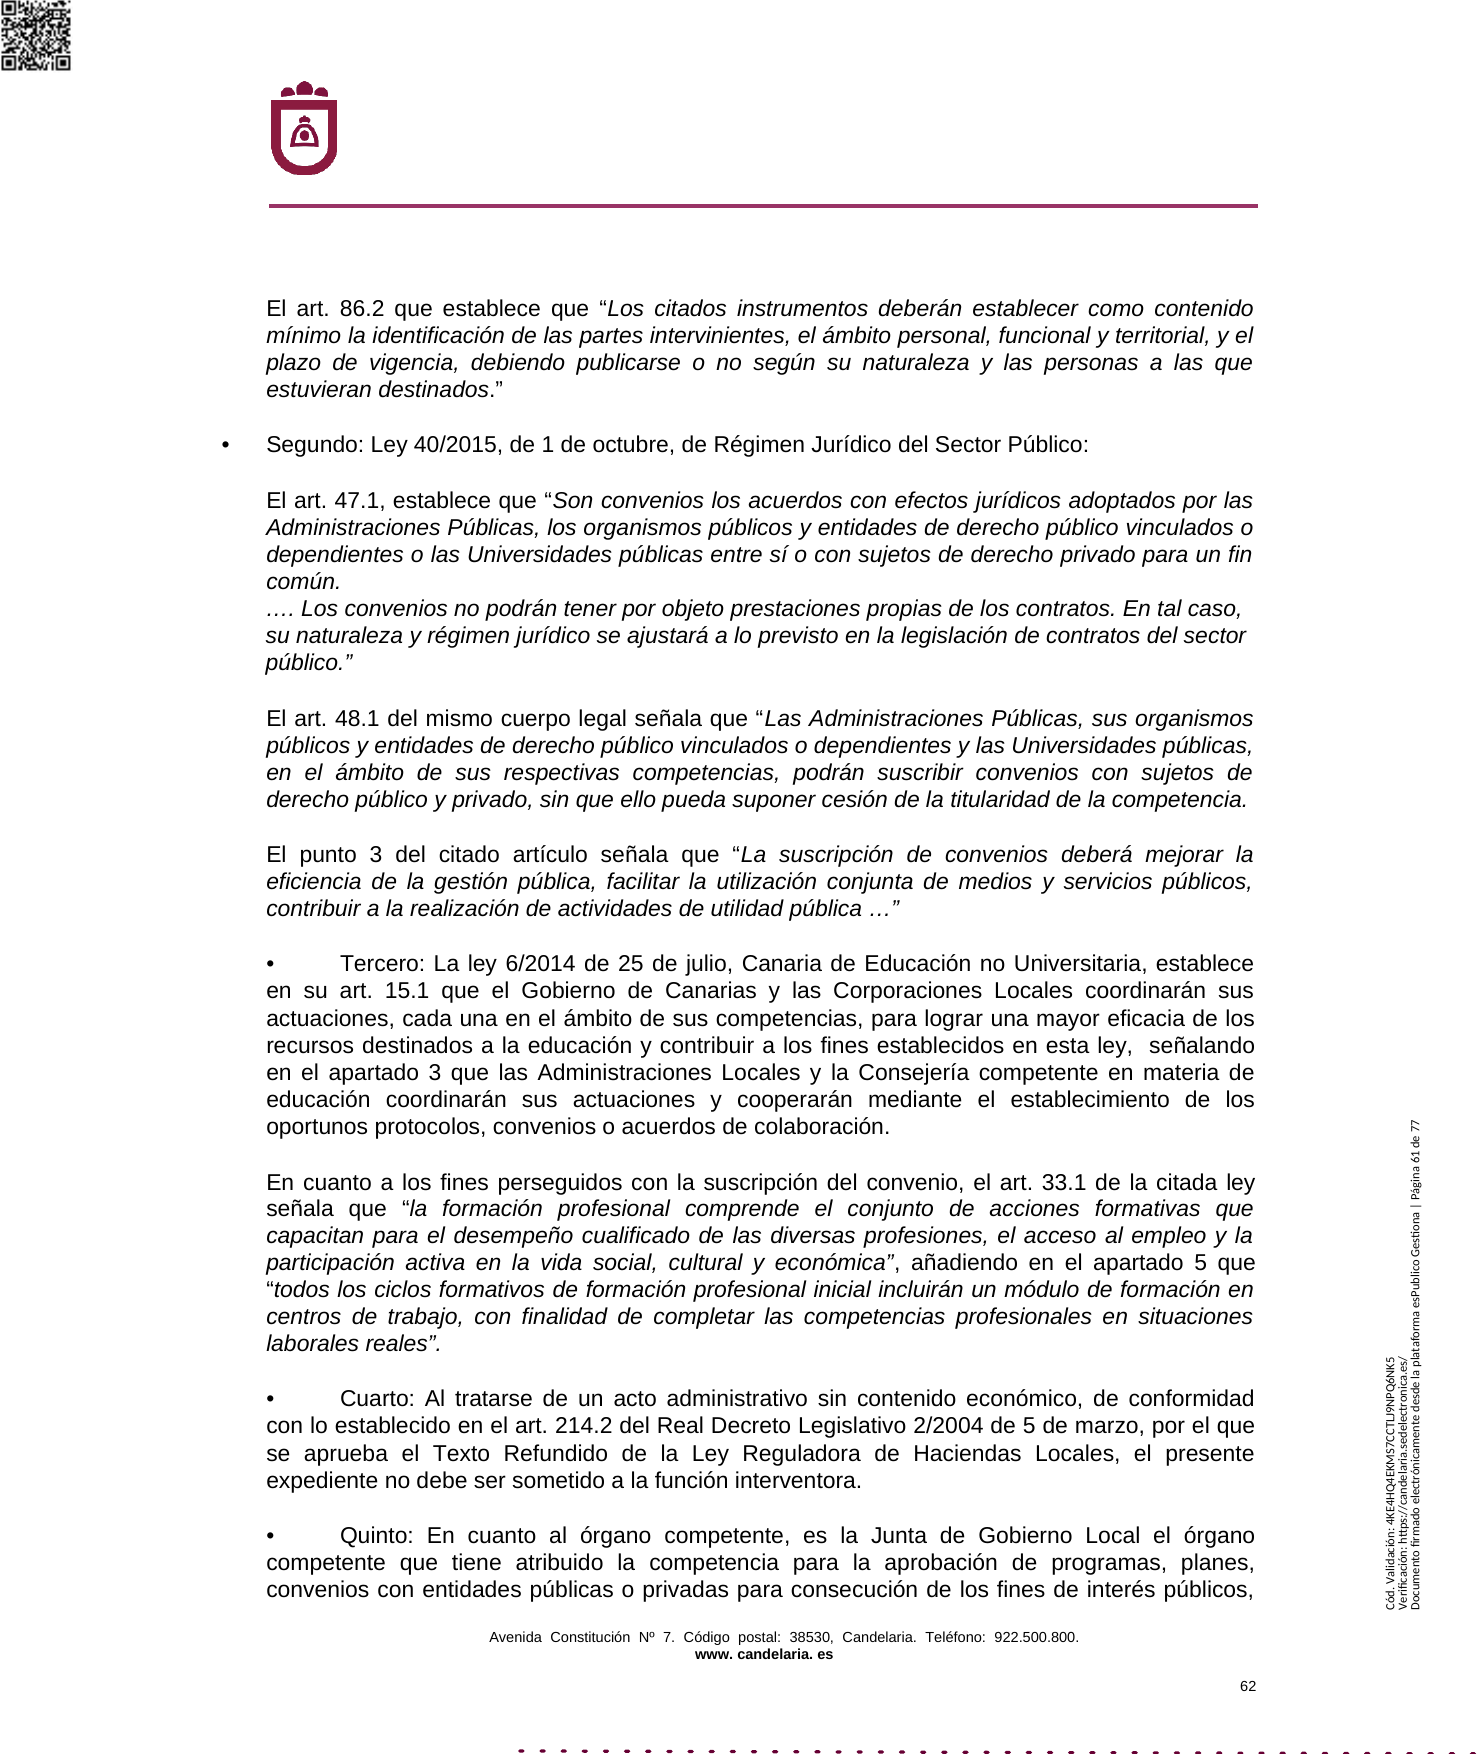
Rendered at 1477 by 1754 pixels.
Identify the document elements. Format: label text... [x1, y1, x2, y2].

text …. Los convenios no podrán tener por objeto prestaciones propias de los contratos. En tal caso, su naturaleza y régimen jurídico se ajustará a lo previsto en la legislación de contratos del sector público.” [265, 595, 1270, 676]
text El art. 86.2 que establece que “Los citados instrumentos deberán establecer como contenido mínimo la identificación de las partes intervinientes, el ámbito personal, funcional y territorial, y el plazo de vigencia, debiendo publicarse o no según su naturaleza y las personas a las que estuvieran destinados.” [266, 295, 1256, 402]
list Quinto: En cuanto al órgano competente, es la Junta de Gobierno Local el órgano competente que tiene atribuido la competencia para la aprobación de programas, planes, convenios con entidades públicas o privadas para consecución de los fines de interés públicos, [266, 1522, 1256, 1602]
list Tercero: La ley 6/2014 de 25 de julio, Canaria de Educación no Universitaria, establece en su art. 15.1 que el Gobierno de Canarias y las Corporaciones Locales coordinarán sus actuaciones, cada una en el ámbito de sus competencias, para lograr una mayor eficacia de los recursos destinados a la educación y contribuir a los fines establecidos en esta ley, señalando en el apartado 3 que las Administraciones Locales y la Consejería competente en materia de educación coordinarán sus actuaciones y cooperarán mediante el establecimiento de los oportunos protocolos, convenios o acuerdos de colaboración. [266, 950, 1256, 1139]
text El punto 3 del citado artículo señala que “La suscripción de convenios deberá mejorar la eficiencia de la gestión pública, facilitar la utilización conjunta de medios y servicios públicos, contribuir a la realización de actividades de utilidad pública …” [266, 841, 1256, 921]
list Cuarto: Al tratarse de un acto administrativo sin contenido económico, de conformidad con lo establecido en el art. 214.2 del Real Decreto Legislativo 2/2004 de 5 de marzo, por el que se aprueba el Texto Refundido de la Ley Reguladora de Haciendas Locales, el presente expediente no debe ser sometido a la función interventora. [266, 1385, 1256, 1493]
text El art. 47.1, establece que “Son convenios los acuerdos con efectos jurídicos adoptados por las Administraciones Públicas, los organismos públicos y entidades de derecho público vinculados o dependientes o las Universidades públicas entre sí o con sujetos de derecho privado para un fin común. [266, 487, 1256, 594]
text El art. 48.1 del mismo cuerpo legal señala que “Las Administraciones Públicas, sus organismos públicos y entidades de derecho público vinculados o dependientes y las Universidades públicas, en el ámbito de sus respectivas competencias, podrán suscribir convenios con sujetos de derecho público y privado, sin que ello pueda suponer cesión de la titularidad de la competencia. [266, 705, 1256, 812]
text En cuanto a los fines perseguidos con la suscripción del convenio, el art. 33.1 de la citada ley señala que “la formación profesional comprende el conjunto de acciones formativas que capacitan para el desempeño cualificado de las diversas profesiones, el acceso al empleo y la participación activa en la vida social, cultural y económica”, añadiendo en el apartado 5 que “todos los ciclos formativos de formación profesional inicial incluirán un módulo de formación en centros de trabajo, con finalidad de completar las competencias profesionales en situaciones laborales reales”. [266, 1168, 1256, 1356]
list Segundo: Ley 40/2015, de 1 de octubre, de Régimen Jurídico del Sector Público: [221, 431, 1263, 458]
